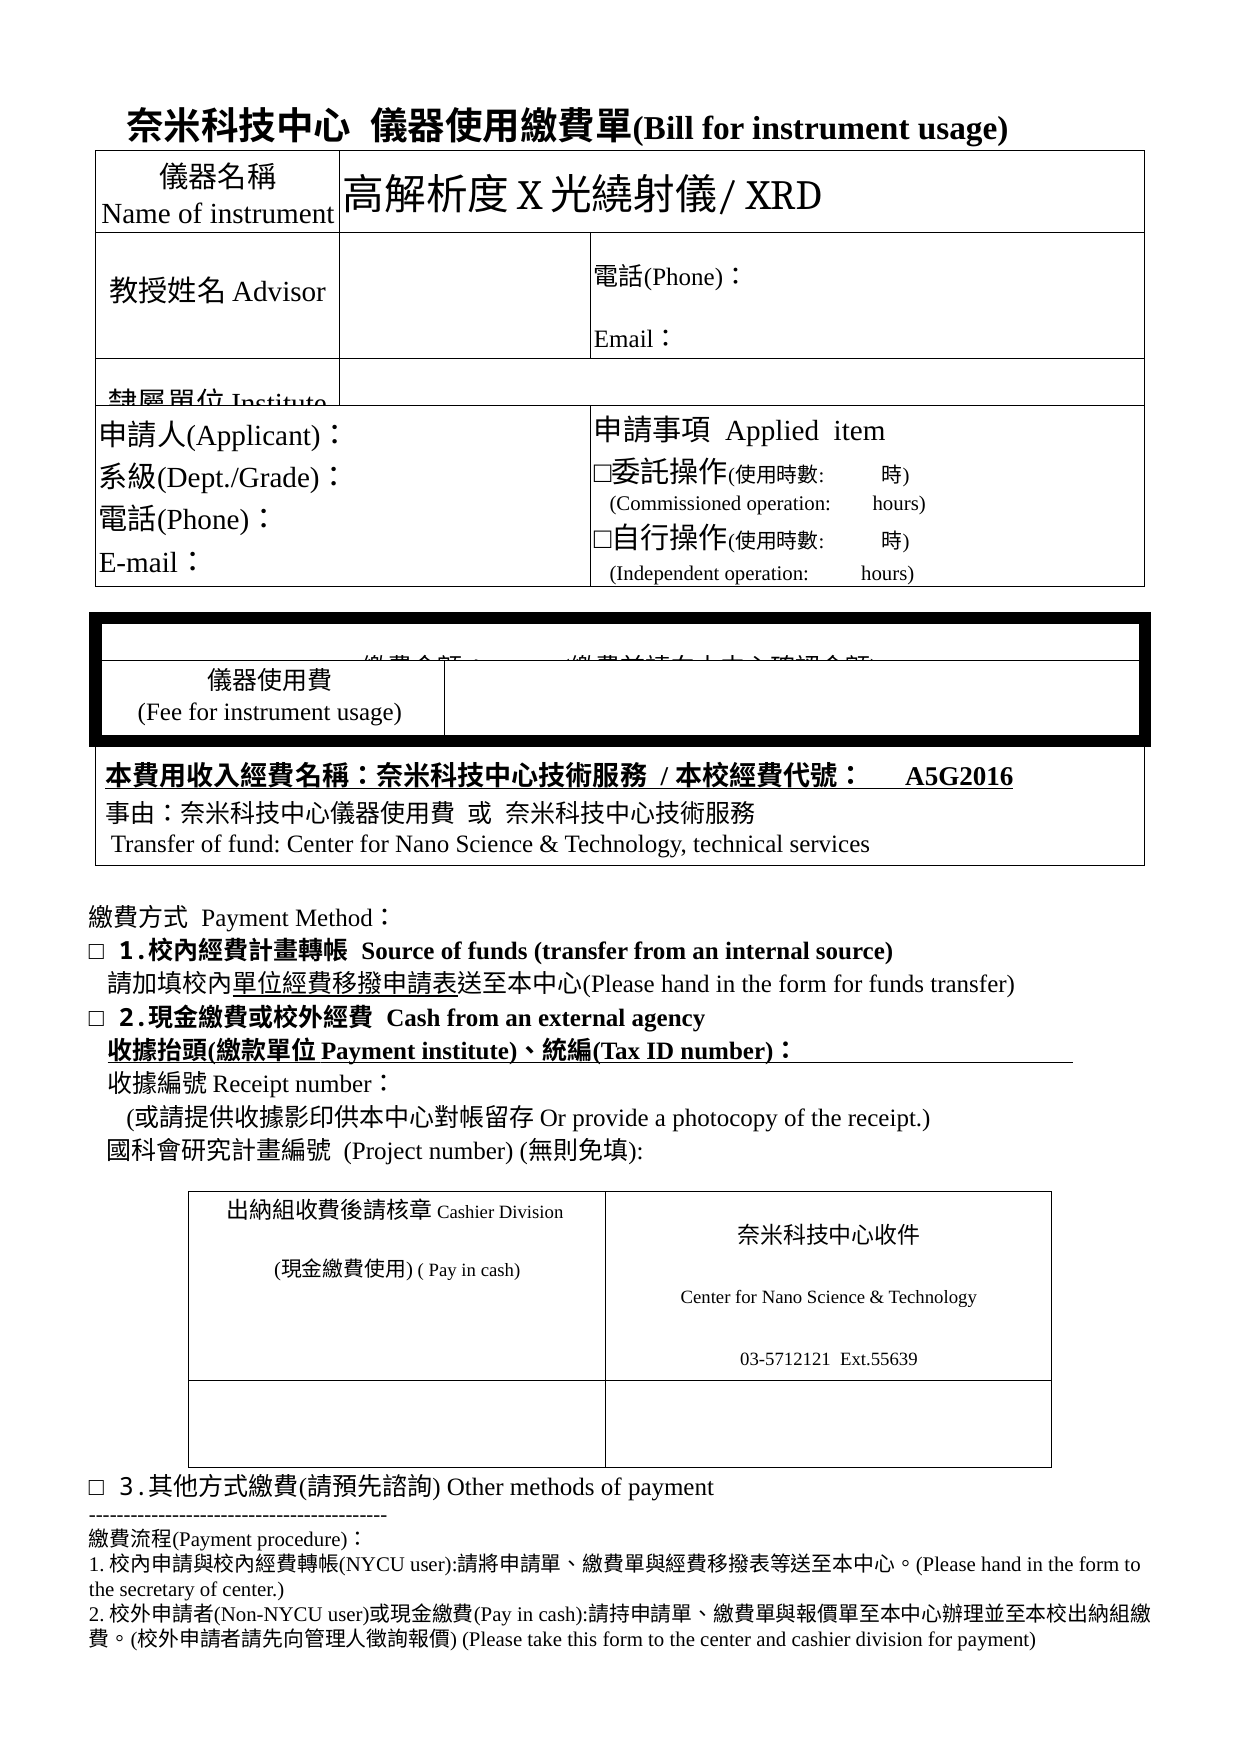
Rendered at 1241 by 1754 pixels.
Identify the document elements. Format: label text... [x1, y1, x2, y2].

table_cell 電話(Phone)： Email： [591, 233, 1144, 358]
table_cell [340, 233, 590, 358]
table_cell 隸屬單位Institute [96, 359, 339, 405]
text 繳費流程(Payment procedure)： [89, 1527, 1152, 1552]
text □ 1.校內經費計畫轉帳 Source of funds (transfer from an internal source) 請加填校內單位經費移撥申請表送至本中心(Please hand in the form for funds transfer) □ 2.現金繳費或校外經費 Cash from an external agency 收據抬頭(繳款單位Payment institute)、統編(Tax ID number)： 收據編號Receipt number： [89, 933, 1152, 1099]
table_header 繳費金額Amount (繳費前請向本中心確認金額) [102, 624, 1139, 660]
table_cell [445, 661, 1139, 734]
table_cell 教授姓名Advisor [96, 233, 339, 358]
table_header 出納組收費後請核章Cashier Division (現金繳費使用) ( Pay in cash) [189, 1192, 605, 1380]
table_cell [340, 359, 1144, 405]
text □ 3.其他方式繳費(請預先諮詢) Other methods of payment [89, 1468, 1152, 1502]
table_header 奈米科技中心收件 Center for Nano Science & Technology 03-5712121 Ext.55639 [606, 1192, 1051, 1380]
text 國科會研究計畫編號 (Project number) (無則免填): [89, 1133, 1152, 1166]
text 1. 校內申請與校內經費轉帳(NYCU user):請將申請單、繳費單與經費移撥表等送至本中心。(Please hand in the form to the secretary of center.) [89, 1552, 1152, 1602]
table_cell 申請事項 Applied item □委託操作(使用時數: 時) (Commissioned operation: hours) □自行操作(使用時數: 時) (Independent operation: hours) [591, 406, 1144, 586]
table_header 儀器名稱 Name of instrument [96, 151, 339, 232]
text ------------------------------------------- [89, 1502, 1152, 1527]
table_cell [189, 1381, 605, 1467]
table_cell 儀器使用費 (Fee for instrument usage) [102, 661, 444, 734]
table_header 高解析度X光繞射儀/ XRD [340, 151, 1144, 232]
text 繳費方式 Payment Method： [89, 899, 1152, 933]
table_cell [606, 1381, 1051, 1467]
table_cell 本費用收入經費名稱：奈米科技中心技術服務 / 本校經費代號： A5G2016 事由：奈米科技中心儀器使用費 或 奈米科技中心技術服務 Transfer of fund: Center for Nano Science & Technology, technical services [96, 747, 1144, 865]
table_cell 申請人(Applicant)： 系級(Dept./Grade)： 電話(Phone)： E-mail： [96, 406, 590, 586]
text (或請提供收據影印供本中心對帳留存Or provide a photocopy of the receipt.) [126, 1099, 1152, 1133]
text 奈米科技中心 儀器使用繳費單(Bill for instrument usage) [126, 96, 1152, 150]
text 2. 校外申請者(Non-NYCU user)或現金繳費(Pay in cash):請持申請單、繳費單與報價單至本中心辦理並至本校出納組繳費。(校外申請者請先向管理人徵詢報價) (Please take this form to the center and cashier division for payment) [89, 1602, 1152, 1652]
